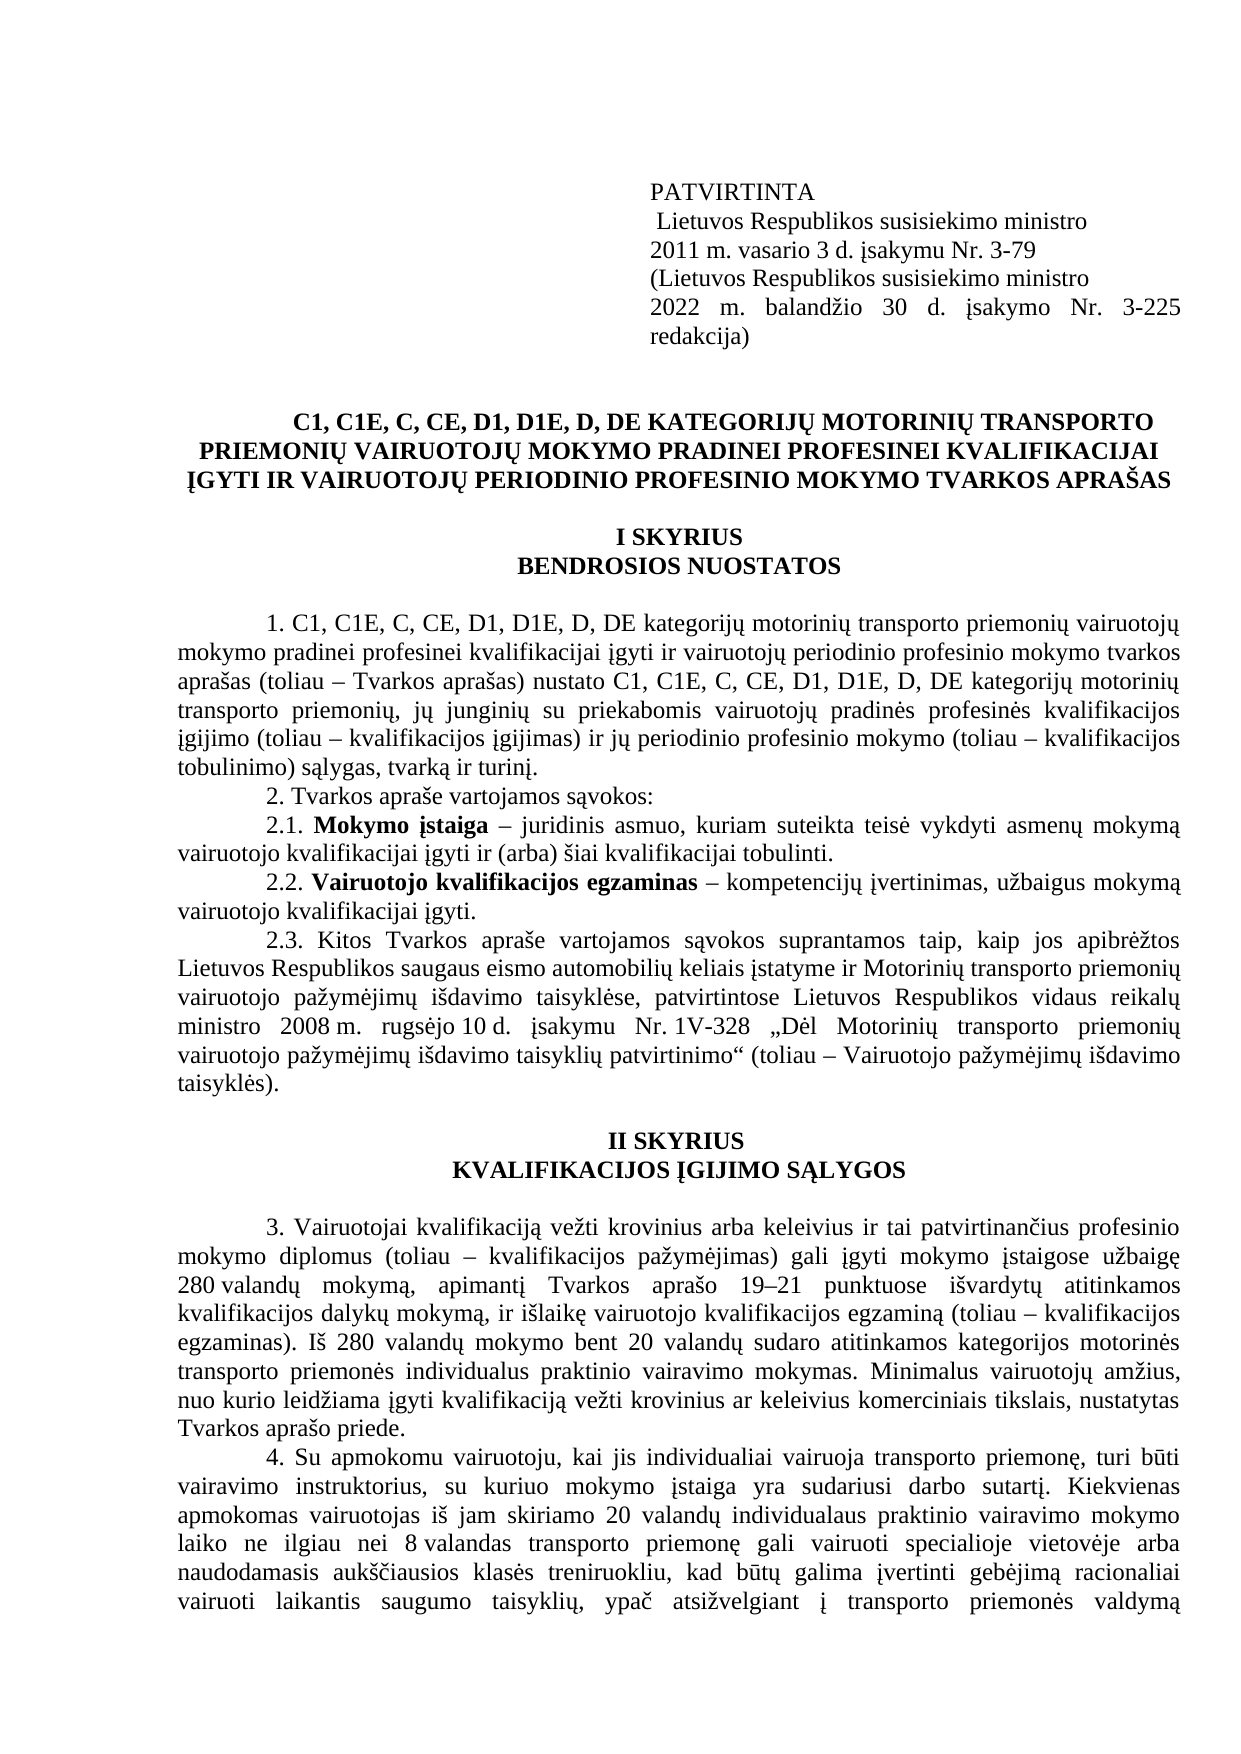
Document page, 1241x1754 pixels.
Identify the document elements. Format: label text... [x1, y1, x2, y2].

text 3. Vairuotojai kvalifikaciją vežti krovinius arba keleivius ir tai patvirtinančius profesinio mokymo diplomus (toliau – kvalifikacijos pažymėjimas) gali įgyti mokymo įstaigose užbaigę 280 valandų mokymą, apimantį Tvarkos aprašo 19–21 punktuose išvardytų atitinkamos kvalifikacijos dalykų mokymą, ir išlaikę vairuotojo kvalifikacijos egzaminą (toliau – kvalifikacijos egzaminas). Iš 280 valandų mokymo bent 20 valandų sudaro atitinkamos kategorijos motorinės transporto priemonės individualus praktinio vairavimo mokymas. Minimalus vairuotojų amžius, nuo kurio leidžiama įgyti kvalifikaciją vežti krovinius ar keleivius komerciniais tikslais, nustatytas Tvarkos aprašo priede. [177, 1212, 1181, 1442]
text 2.1. Mokymo įstaiga – juridinis asmuo, kuriam suteikta teisė vykdyti asmenų mokymą vairuotojo kvalifikacijai įgyti ir (arba) šiai kvalifikacijai tobulinti. [177, 810, 1181, 867]
text BENDROSIOS NUOSTATOS [177, 551, 1181, 580]
text KVALIFIKACIJOS ĮGIJIMO SĄLYGOS [177, 1155, 1181, 1183]
text 2022 m. balandžio 30 d. įsakymo Nr. 3-225 redakcija) [650, 292, 1181, 350]
text I SKYRIUS [177, 522, 1181, 551]
text Lietuvos Respublikos susisiekimo ministro [650, 206, 1181, 235]
text PATVIRTINTA [650, 177, 1181, 206]
text C1, C1E, C, CE, D1, D1E, D, DE KATEGORIJŲ MOTORINIŲ TRANSPORTO PRIEMONIŲ VAIRUOTOJŲ MOKYMO PRADINEI PROFESINEI KVALIFIKACIJAI ĮGYTI IR VAIRUOTOJŲ PERIODINIO PROFESINIO MOKYMO TVARKOS APRAŠAS [177, 407, 1181, 493]
text 2.2. Vairuotojo kvalifikacijos egzaminas – kompetencijų įvertinimas, užbaigus mokymą vairuotojo kvalifikacijai įgyti. [177, 867, 1181, 925]
text (Lietuvos Respublikos susisiekimo ministro [650, 263, 1181, 292]
text 4. Su apmokomu vairuotoju, kai jis individualiai vairuoja transporto priemonę, turi būti vairavimo instruktorius, su kuriuo mokymo įstaiga yra sudariusi darbo sutartį. Kiekvienas apmokomas vairuotojas iš jam skiriamo 20 valandų individualaus praktinio vairavimo mokymo laiko ne ilgiau nei 8 valandas transporto priemonę gali vairuoti specialioje vietovėje arba naudodamasis aukščiausios klasės treniruokliu, kad būtų galima įvertinti gebėjimą racionaliai vairuoti laikantis saugumo taisyklių, ypač atsižvelgiant į transporto priemonės valdymą [177, 1442, 1181, 1615]
text 1. C1, C1E, C, CE, D1, D1E, D, DE kategorijų motorinių transporto priemonių vairuotojų mokymo pradinei profesinei kvalifikacijai įgyti ir vairuotojų periodinio profesinio mokymo tvarkos aprašas (toliau – Tvarkos aprašas) nustato C1, C1E, C, CE, D1, D1E, D, DE kategorijų motorinių transporto priemonių, jų junginių su priekabomis vairuotojų pradinės profesinės kvalifikacijos įgijimo (toliau – kvalifikacijos įgijimas) ir jų periodinio profesinio mokymo (toliau – kvalifikacijos tobulinimo) sąlygas, tvarką ir turinį. [177, 608, 1181, 781]
text 2.3. Kitos Tvarkos apraše vartojamos sąvokos suprantamos taip, kaip jos apibrėžtos Lietuvos Respublikos saugaus eismo automobilių keliais įstatyme ir Motorinių transporto priemonių vairuotojo pažymėjimų išdavimo taisyklėse, patvirtintose Lietuvos Respublikos vidaus reikalų ministro 2008 m. rugsėjo 10 d. įsakymu Nr. 1V-328 „Dėl Motorinių transporto priemonių vairuotojo pažymėjimų išdavimo taisyklių patvirtinimo“ (toliau – Vairuotojo pažymėjimų išdavimo taisyklės). [177, 925, 1181, 1097]
text 2011 m. vasario 3 d. įsakymu Nr. 3-79 [650, 235, 1181, 263]
text 2. Tvarkos apraše vartojamos sąvokos: [177, 781, 1181, 810]
text II SKYRIUS [177, 1126, 1181, 1155]
